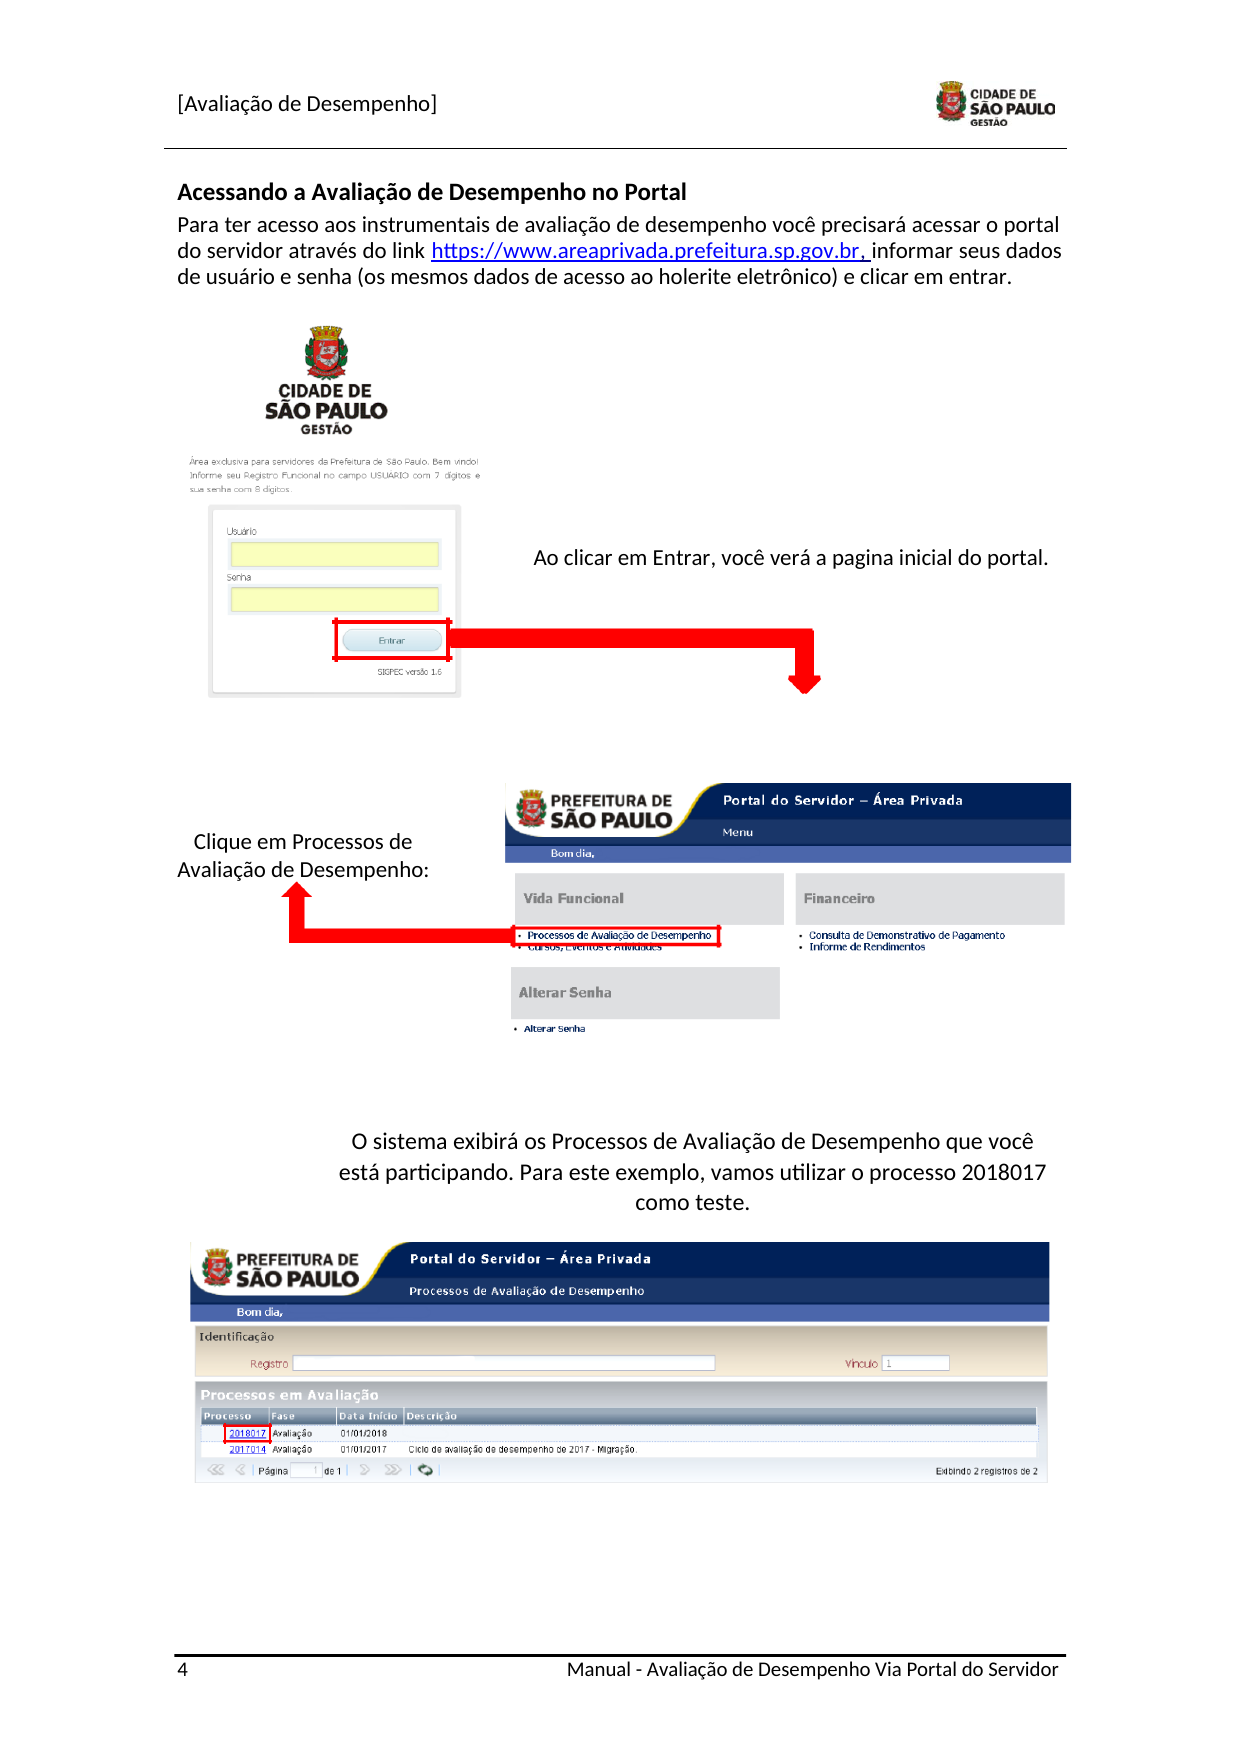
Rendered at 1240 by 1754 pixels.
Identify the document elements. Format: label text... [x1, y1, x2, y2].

text 4 Manual - Avaliação de Desempenho Via Portal do Servidor [177, 1657, 1089, 1682]
text [Avaliação de Desempenho] [177, 89, 936, 117]
text Clique em Processos de [1072, 827, 1089, 855]
text Acessando a Avaliação de Desempenho no Portal [177, 177, 1089, 207]
text Avaliação de Desempenho: [177, 855, 272, 883]
text Ao clicar em Entrar, você verá a pagina inicial do portal. [828, 543, 1089, 571]
text Clique em Processos de [194, 827, 272, 855]
text Para ter acesso aos instrumentais de avaliação de desempenho você precisará acessar o portal do servidor através do link https://www.areaprivada.prefeitura.sp.gov.br, informar seus dados de usuário e senha (os mesmos dados de acesso ao holerite eletrônico) e clicar em entrar. [177, 212, 1062, 290]
text [1055, 89, 1089, 117]
text O sistema exibirá os Processos de Avaliação de Desempenho que você está participando. Para este exemplo, vamos utilizar o processo 2018017 como teste. [329, 1126, 1056, 1217]
